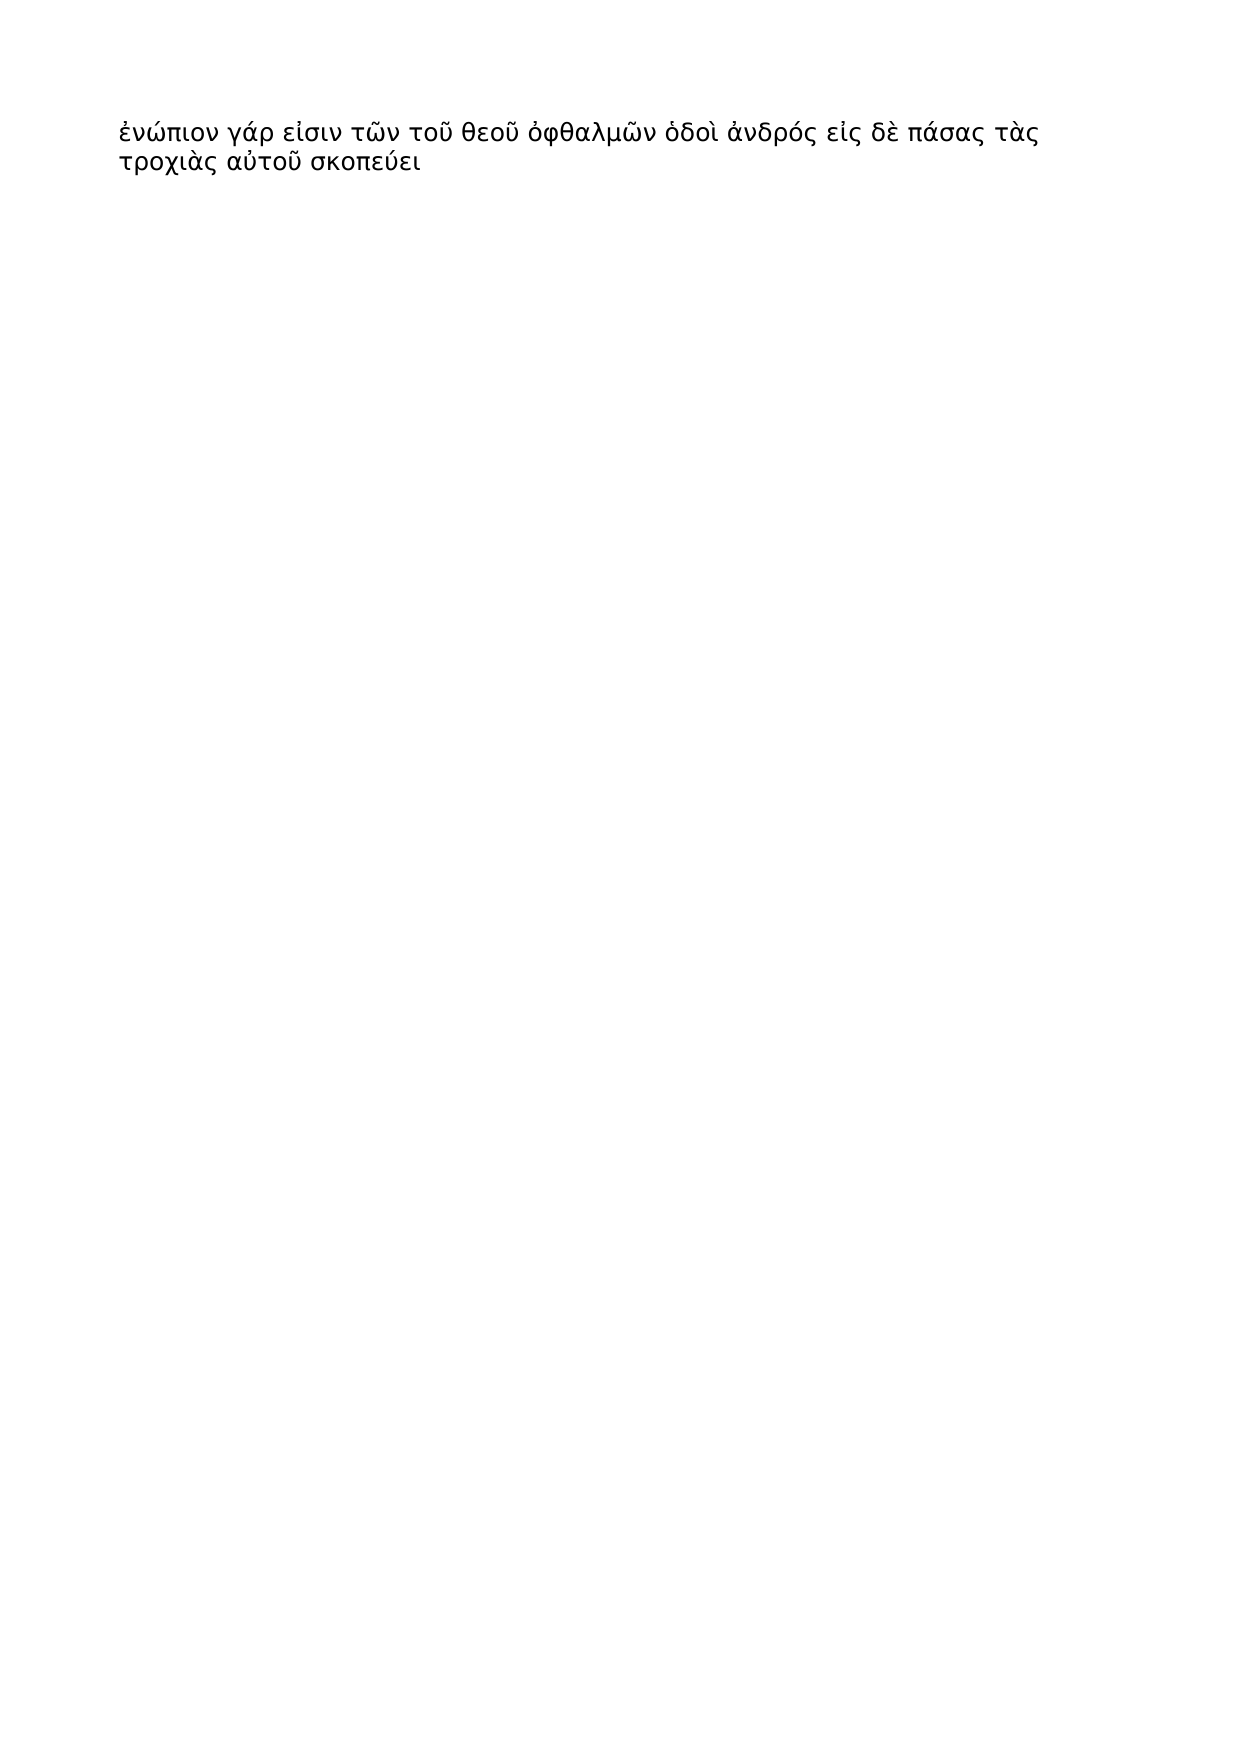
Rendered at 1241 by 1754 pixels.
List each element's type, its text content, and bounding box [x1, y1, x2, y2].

text ἐνώπιον γάρ εἰσιν τῶν τοῦ θεοῦ ὀφθαλμῶν ὁδοὶ ἀνδρός εἰς δὲ πάσας τὰς τροχιὰς αὐτοῦ σκοπεύει [118, 118, 1122, 176]
